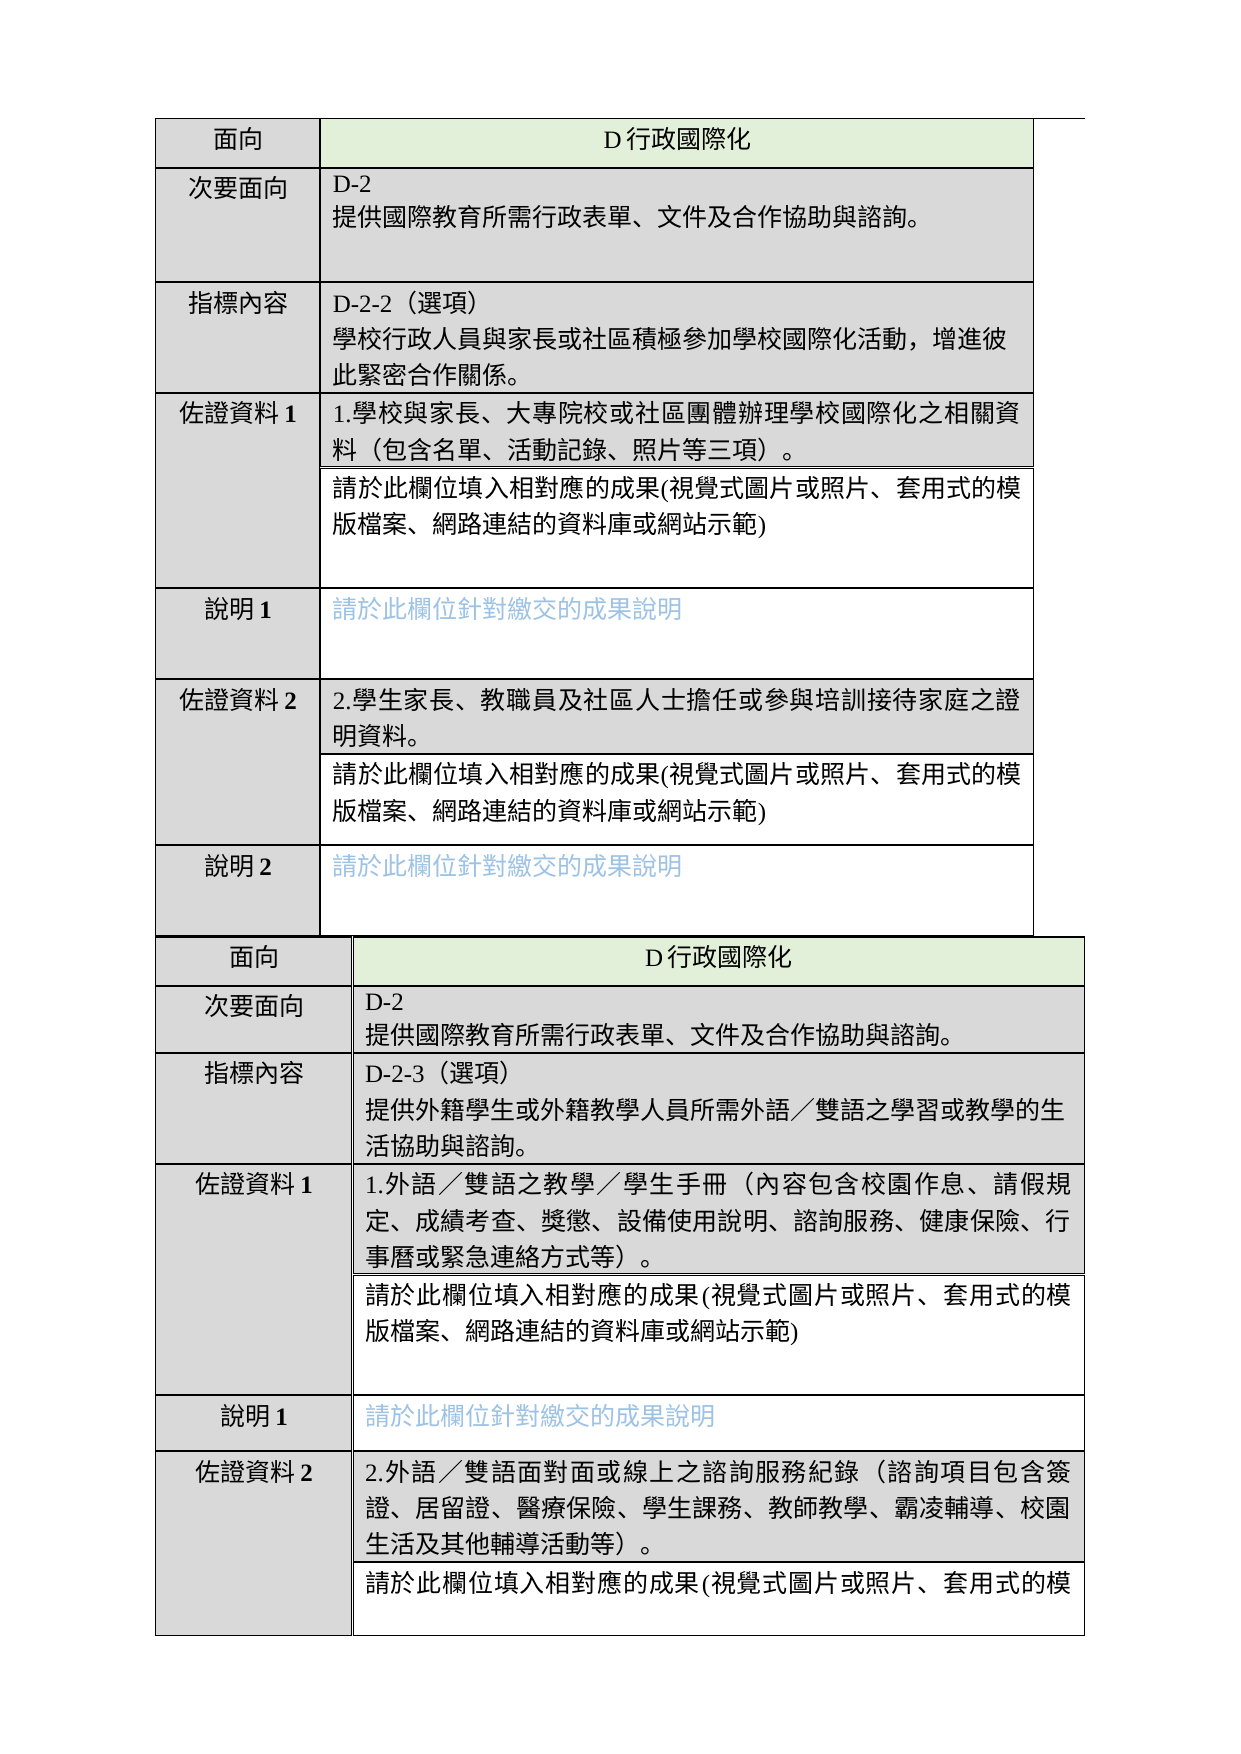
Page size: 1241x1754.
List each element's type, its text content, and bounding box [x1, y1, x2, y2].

table_cell D-2 提供國際教育所需行政表單、文件及合作協助與諮詢。 [321, 169, 1033, 281]
table_cell 請於此欄位填入相對應的成果(視覺式圖片或照片、套用式的模版檔案、網路連結的資料庫或網站示範) [321, 469, 1033, 587]
table_cell 2.學生家長、教職員及社區人士擔任或參與培訓接待家庭之證明資料。 [321, 680, 1033, 753]
table_cell 2.外語／雙語面對面或線上之諮詢服務紀錄（諮詢項目包含簽證、居留證、醫療保險、學生課務、教師教學、霸凌輔導、校園生活及其他輔導活動等）。 [354, 1452, 1084, 1561]
table_cell 佐證資料2 [156, 680, 319, 844]
table_cell 請於此欄位填入相對應的成果(視覺式圖片或照片、套用式的模版檔案、網路連結的資料庫或網站示範) [354, 1276, 1084, 1394]
table_cell D-2-3（選項） 提供外籍學生或外籍教學人員所需外語／雙語之學習或教學的生活協助與諮詢。 [354, 1054, 1084, 1163]
table_cell 次要面向 [156, 987, 351, 1052]
table_cell 指標內容 [156, 283, 319, 392]
table_cell 1.外語／雙語之教學／學生手冊（內容包含校園作息、請假規定、成績考查、獎懲、設備使用說明、諮詢服務、健康保險、行事曆或緊急連絡方式等）。 [354, 1165, 1084, 1273]
table_cell 佐證資料1 [156, 1165, 351, 1394]
table_cell 說明1 [156, 589, 319, 678]
table_cell D-2 提供國際教育所需行政表單、文件及合作協助與諮詢。 [354, 987, 1084, 1052]
table_cell D行政國際化 [321, 119, 1033, 167]
table_cell 面向 [156, 119, 319, 167]
table_cell 面向 [156, 938, 351, 985]
table_cell 1.學校與家長、大專院校或社區團體辦理學校國際化之相關資料（包含名單、活動記錄、照片等三項）。 [321, 394, 1033, 466]
table_cell 請於此欄位針對繳交的成果說明 [321, 846, 1033, 935]
table_cell 佐證資料2 [156, 1452, 351, 1635]
table_cell 說明2 [156, 846, 319, 935]
table_cell 請於此欄位針對繳交的成果說明 [354, 1396, 1084, 1450]
table_cell D行政國際化 [354, 938, 1084, 985]
table_cell 指標內容 [156, 1054, 351, 1163]
table_cell 次要面向 [156, 169, 319, 281]
table_cell 佐證資料1 [156, 394, 319, 587]
table_cell 請於此欄位填入相對應的成果(視覺式圖片或照片、套用式的模版檔案、網路連結的資料庫或網站示範) [321, 755, 1033, 844]
table_cell D-2-2（選項） 學校行政人員與家長或社區積極參加學校國際化活動，增進彼此緊密合作關係。 [321, 283, 1033, 392]
table_cell 說明1 [156, 1396, 351, 1450]
table_cell 請於此欄位填入相對應的成果(視覺式圖片或照片、套用式的模 [354, 1563, 1084, 1635]
table_cell 請於此欄位針對繳交的成果說明 [321, 589, 1033, 678]
